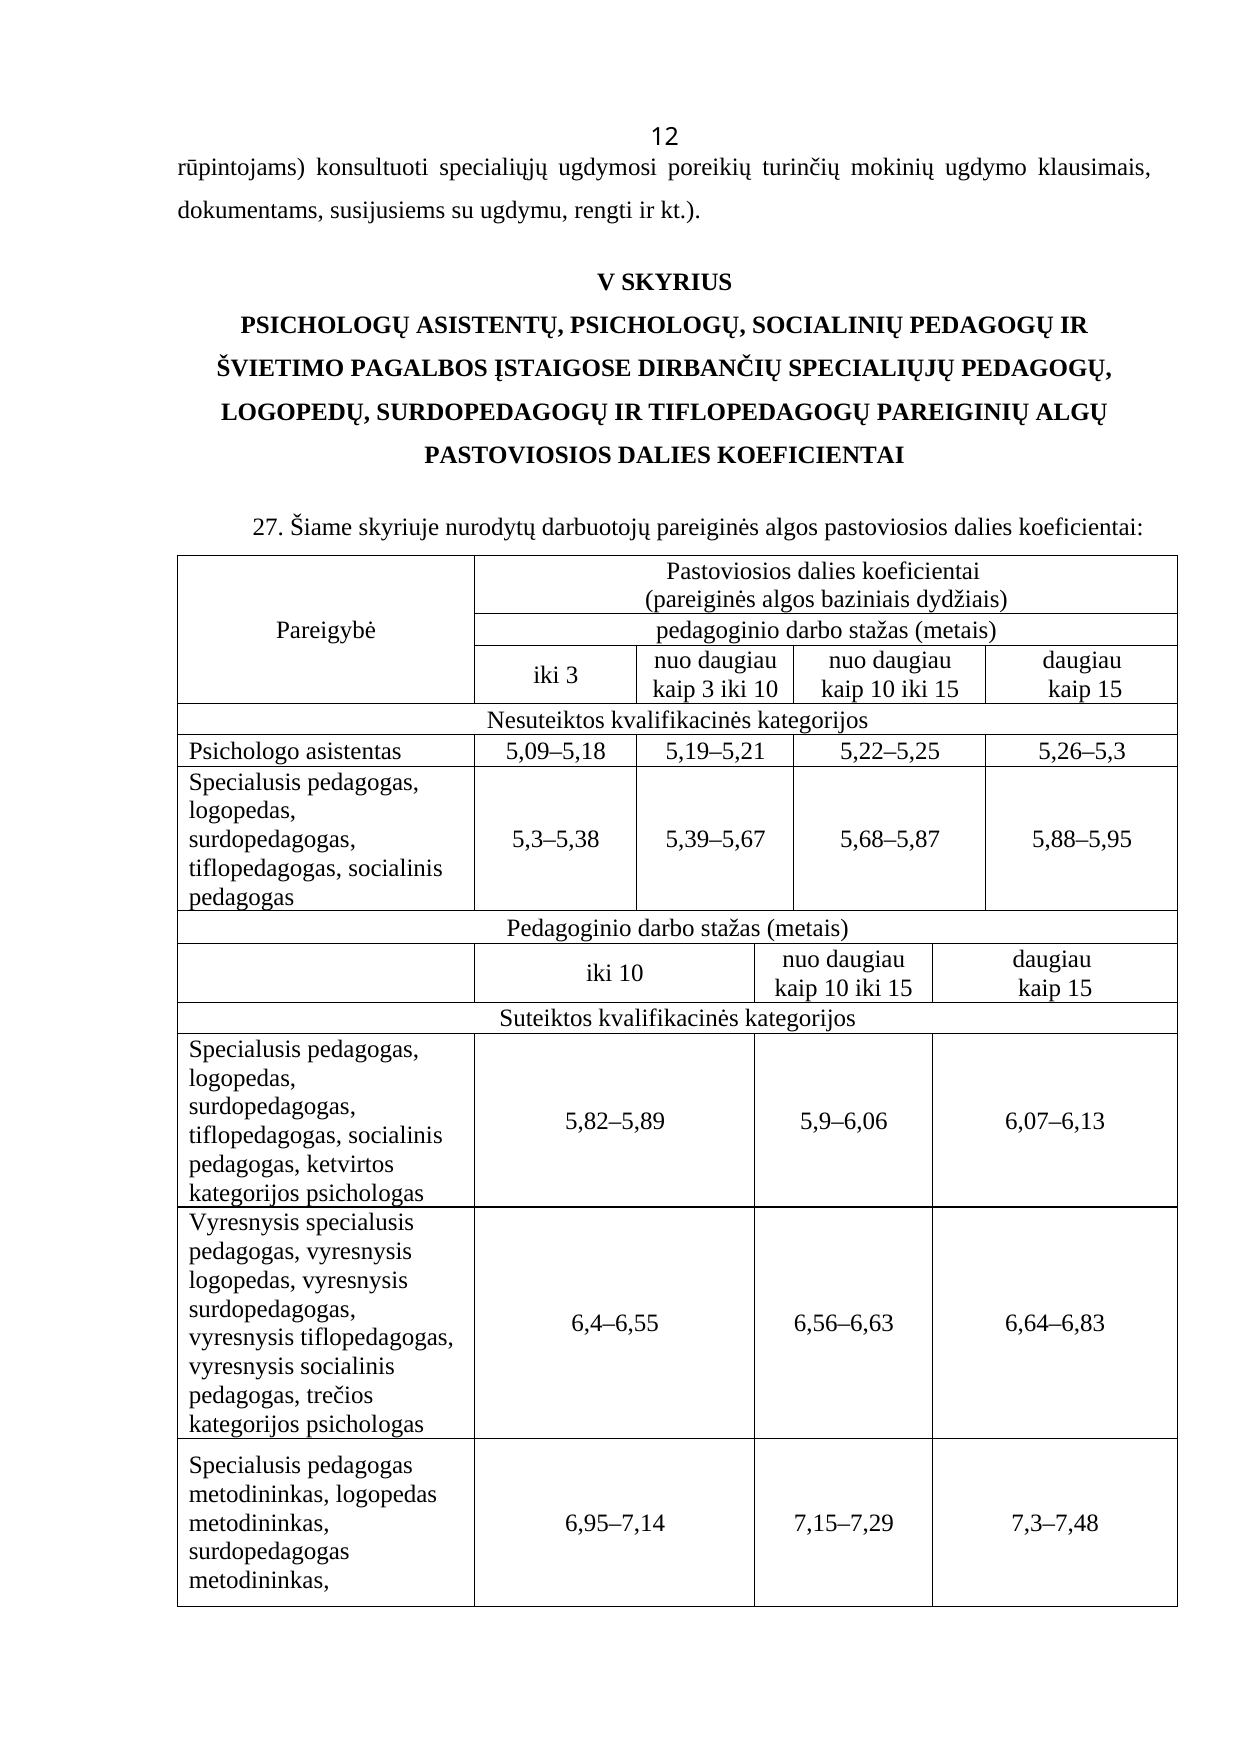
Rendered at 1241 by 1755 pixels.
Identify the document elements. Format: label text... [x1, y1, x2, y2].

table_cell iki 10 [475, 944, 754, 1002]
table_cell 5,39–5,67 [637, 767, 793, 910]
table_cell 5,3–5,38 [475, 767, 636, 910]
table_header Pastoviosios dalies koeficientai (pareiginės algos baziniais dydžiais) [475, 556, 1177, 613]
text 27. Šiame skyriuje nurodytų darbuotojų pareiginės algos pastoviosios dalies koeficientai: [177, 512, 1152, 540]
table_cell [178, 944, 474, 1002]
text rūpintojams) konsultuoti specialiųjų ugdymosi poreikių turinčių mokinių ugdymo klausimais, dokumentams, susijusiems su ugdymu, rengti ir kt.). [177, 152, 1152, 224]
table_cell 5,09–5,18 [475, 735, 636, 766]
table_cell nuo daugiau kaip 10 iki 15 [755, 944, 932, 1002]
table_cell 6,95–7,14 [475, 1439, 754, 1606]
table_cell 5,26–5,3 [986, 735, 1177, 766]
table_cell daugiau kaip 15 [933, 944, 1177, 1002]
table_cell Specialusis pedagogas, logopedas, surdopedagogas, tiflopedagogas, socialinis pedagogas [178, 767, 474, 910]
table_cell 6,56–6,63 [755, 1208, 932, 1437]
table_cell iki 3 [475, 646, 636, 703]
table_cell nuo daugiau kaip 3 iki 10 [637, 646, 793, 703]
table_cell 5,19–5,21 [637, 735, 793, 766]
table_cell 6,4–6,55 [475, 1208, 754, 1437]
table_cell 5,22–5,25 [794, 735, 985, 766]
table_cell Vyresnysis specialusis pedagogas, vyresnysis logopedas, vyresnysis surdopedagogas, vyresnysis tiflopedagogas, vyresnysis socialinis pedagogas, trečios kategorijos psichologas [178, 1208, 474, 1437]
table_cell Nesuteiktos kvalifikacinės kategorijos [178, 704, 1177, 734]
table_cell pedagoginio darbo stažas (metais) [475, 614, 1177, 644]
table_cell 7,15–7,29 [755, 1439, 932, 1606]
table_cell 5,9–6,06 [755, 1034, 932, 1206]
table_cell Specialusis pedagogas, logopedas, surdopedagogas, tiflopedagogas, socialinis pedagogas, ketvirtos kategorijos psichologas [178, 1034, 474, 1206]
table_cell 5,88–5,95 [986, 767, 1177, 910]
table_cell nuo daugiau kaip 10 iki 15 [794, 646, 985, 703]
text V SKYRIUS [177, 267, 1152, 296]
table_cell daugiau kaip 15 [986, 646, 1177, 703]
table_cell 5,82–5,89 [475, 1034, 754, 1206]
table_cell 5,68–5,87 [794, 767, 985, 910]
table_cell Pedagoginio darbo stažas (metais) [178, 911, 1177, 943]
table_cell 6,64–6,83 [933, 1208, 1177, 1437]
table_cell 7,3–7,48 [933, 1439, 1177, 1606]
table_header Pareigybė [178, 556, 474, 703]
table_cell Specialusis pedagogas metodininkas, logopedas metodininkas, surdopedagogas metodininkas, [178, 1439, 474, 1606]
table_cell Suteiktos kvalifikacinės kategorijos [178, 1003, 1177, 1033]
table_cell Psichologo asistentas [178, 735, 474, 766]
table_cell 6,07–6,13 [933, 1034, 1177, 1206]
text PSICHOLOGŲ ASISTENTŲ, PSICHOLOGŲ, SOCIALINIŲ PEDAGOGŲ IR ŠVIETIMO PAGALBOS ĮSTAIGOSE DIRBANČIŲ SPECIALIŲJŲ PEDAGOGŲ, LOGOPEDŲ, SURDOPEDAGOGŲ IR TIFLOPEDAGOGŲ PAREIGINIŲ ALGŲ PASTOVIOSIOS DALIES KOEFICIENTAI [177, 310, 1152, 468]
